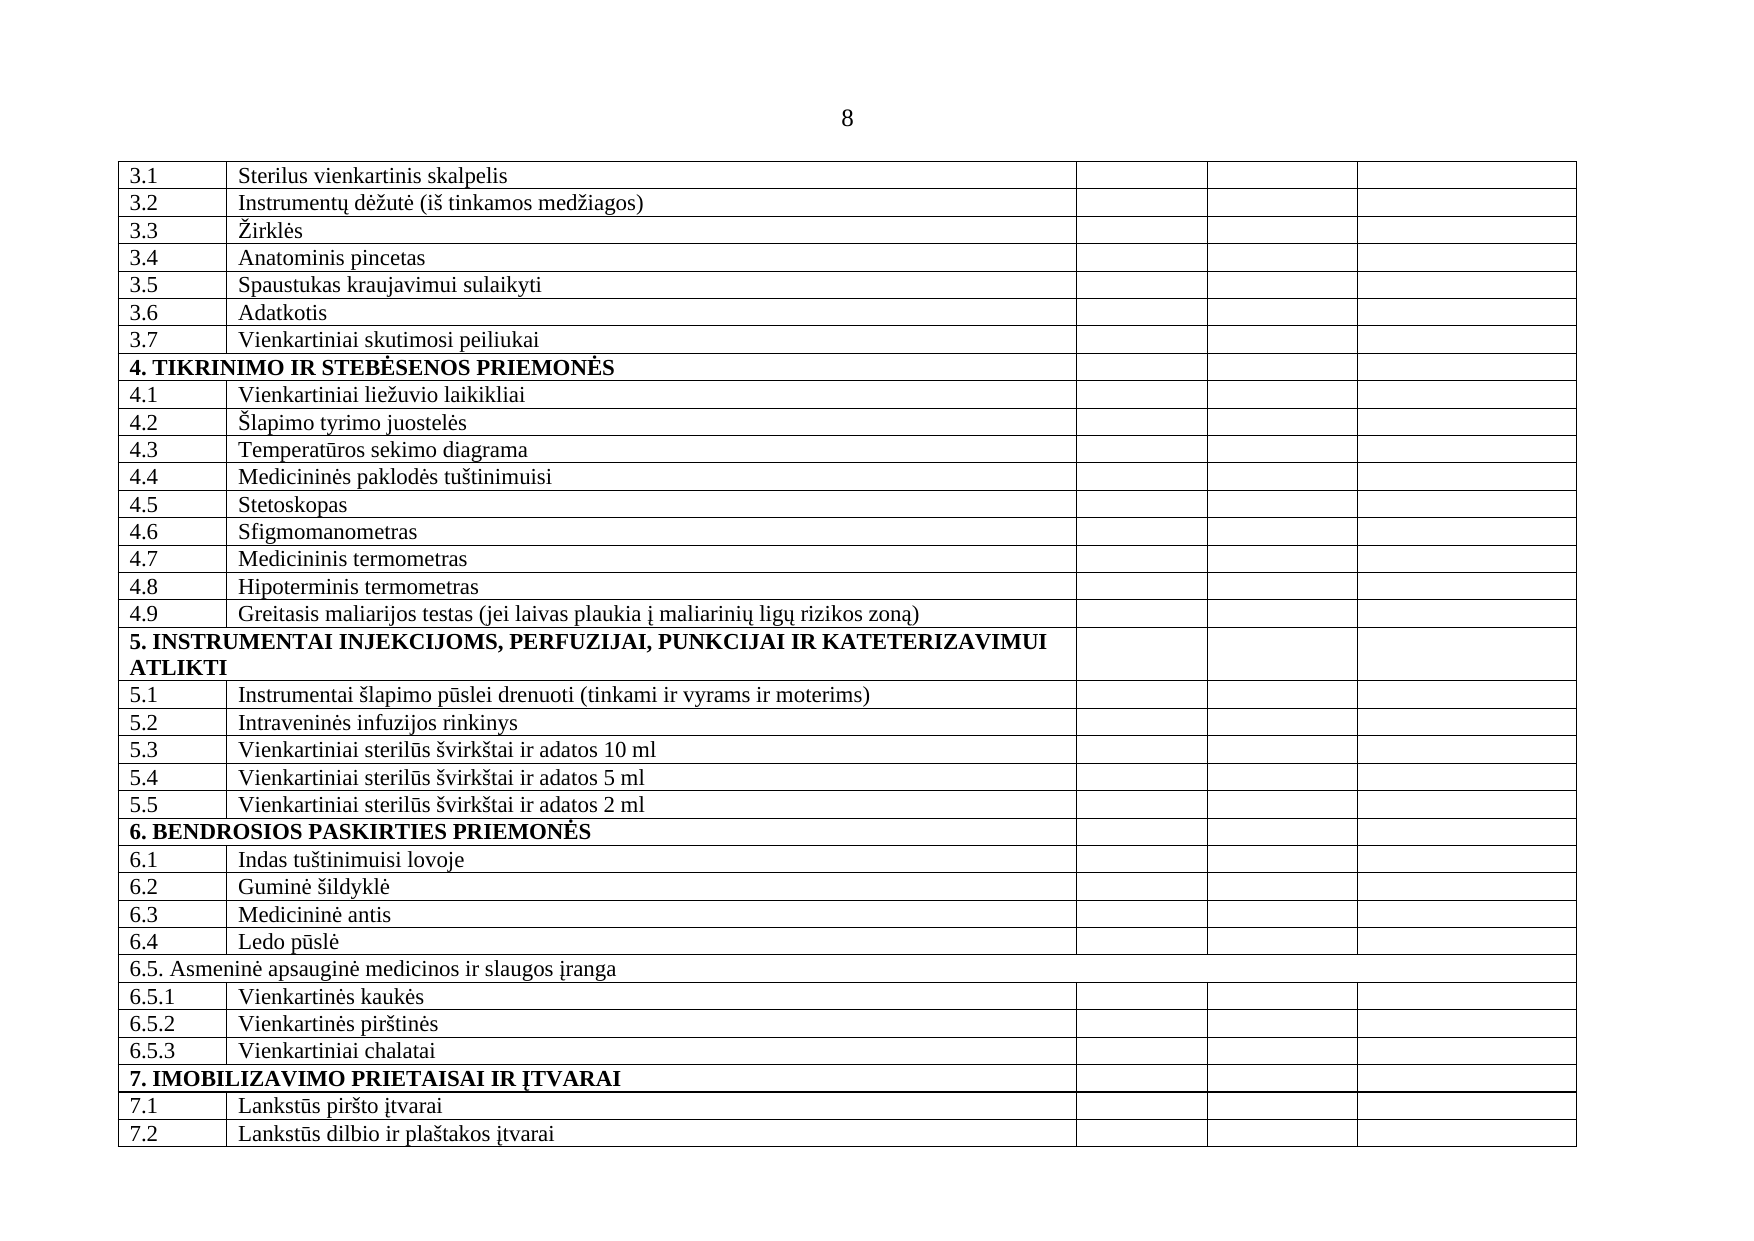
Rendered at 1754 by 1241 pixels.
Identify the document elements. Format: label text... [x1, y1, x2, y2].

table_cell 6.5.1 [119, 983, 226, 1009]
table_cell Intraveninės infuzijos rinkinys [227, 709, 1076, 735]
table_cell [1077, 299, 1207, 325]
table_cell [1077, 244, 1207, 271]
table_cell [1077, 162, 1207, 188]
table_cell Temperatūros sekimo diagrama [227, 436, 1076, 462]
table_cell [1077, 681, 1207, 708]
table_cell 5.1 [119, 681, 226, 708]
table_cell [1077, 1010, 1207, 1037]
table_cell Vienkartinės kaukės [227, 983, 1076, 1009]
table_cell [1358, 436, 1576, 462]
table_cell [1077, 573, 1207, 599]
table_cell [1358, 764, 1576, 790]
table_cell [1077, 491, 1207, 517]
table_cell [1358, 628, 1576, 680]
table_cell [1208, 381, 1357, 407]
table_cell [1358, 518, 1576, 544]
table_cell 7.2 [119, 1120, 226, 1146]
table_cell Vienkartiniai sterilūs švirkštai ir adatos 2 ml [227, 791, 1076, 817]
table_cell [1358, 491, 1576, 517]
table_cell [1208, 819, 1357, 845]
table_cell [1208, 217, 1357, 243]
table_cell [1077, 983, 1207, 1009]
table_cell [1077, 546, 1207, 572]
table_cell [1358, 736, 1576, 763]
table_cell 4.9 [119, 600, 226, 627]
table_cell [1208, 1010, 1357, 1037]
table_cell 4.4 [119, 463, 226, 490]
table_cell [1077, 354, 1207, 380]
table_cell 3.7 [119, 326, 226, 353]
table_cell [1077, 791, 1207, 817]
table_cell [1358, 354, 1576, 380]
table_cell Vienkartiniai skutimosi peiliukai [227, 326, 1076, 353]
table_cell 6. BENDROSIOS PASKIRTIES PRIEMONĖS [119, 819, 1076, 845]
table_cell 4.1 [119, 381, 226, 407]
table_cell [1208, 244, 1357, 271]
table_cell [1358, 326, 1576, 353]
table_cell [1077, 409, 1207, 435]
table_cell [1358, 244, 1576, 271]
table_cell 7. IMOBILIZAVIMO PRIETAISAI IR ĮTVARAI [119, 1065, 1076, 1091]
table_cell Anatominis pincetas [227, 244, 1076, 271]
table_cell [1208, 546, 1357, 572]
table_cell Lankstūs dilbio ir plaštakos įtvarai [227, 1120, 1076, 1146]
table_cell 5.4 [119, 764, 226, 790]
table_cell Sfigmomanometras [227, 518, 1076, 544]
table_cell [1208, 709, 1357, 735]
table_cell [1077, 628, 1207, 680]
table_cell [1208, 326, 1357, 353]
table_cell 6.3 [119, 901, 226, 927]
table_cell Žirklės [227, 217, 1076, 243]
table_cell [1208, 764, 1357, 790]
table_cell [1208, 162, 1357, 188]
table_cell 3.6 [119, 299, 226, 325]
table_cell [1358, 162, 1576, 188]
table_cell [1358, 573, 1576, 599]
table_cell [1208, 1093, 1357, 1119]
table_cell Medicininis termometras [227, 546, 1076, 572]
table_cell [1208, 491, 1357, 517]
table_cell 4.8 [119, 573, 226, 599]
table_cell 4.3 [119, 436, 226, 462]
table_cell [1358, 1120, 1576, 1146]
table_cell [1208, 354, 1357, 380]
table_cell 3.5 [119, 272, 226, 298]
table_cell [1077, 736, 1207, 763]
table_cell [1208, 901, 1357, 927]
table_cell [1358, 409, 1576, 435]
table_cell Sterilus vienkartinis skalpelis [227, 162, 1076, 188]
table_cell [1077, 326, 1207, 353]
table_cell 6.5.2 [119, 1010, 226, 1037]
table_cell [1358, 901, 1576, 927]
table_cell [1077, 189, 1207, 216]
table_cell [1077, 846, 1207, 872]
table_cell Stetoskopas [227, 491, 1076, 517]
table_cell [1077, 901, 1207, 927]
table_cell Instrumentų dėžutė (iš tinkamos medžiagos) [227, 189, 1076, 216]
table_cell [1358, 600, 1576, 627]
table_cell [1077, 217, 1207, 243]
table_cell [1358, 546, 1576, 572]
table_cell [1358, 1010, 1576, 1037]
table_cell [1077, 272, 1207, 298]
table_cell [1077, 764, 1207, 790]
table_cell 5.3 [119, 736, 226, 763]
table_cell [1358, 928, 1576, 954]
table_cell 3.3 [119, 217, 226, 243]
table_cell [1077, 1038, 1207, 1064]
table_cell [1358, 1093, 1576, 1119]
table_cell [1077, 873, 1207, 899]
table_cell 4.2 [119, 409, 226, 435]
table_cell [1208, 409, 1357, 435]
table_cell 6.4 [119, 928, 226, 954]
table_cell [1077, 709, 1207, 735]
table_cell [1077, 1093, 1207, 1119]
table_cell 3.2 [119, 189, 226, 216]
table_cell 4.5 [119, 491, 226, 517]
table_cell [1208, 189, 1357, 216]
table_cell 5. INSTRUMENTAI INJEKCIJOMS, PERFUZIJAI, PUNKCIJAI IR KATETERIZAVIMUI ATLIKTI [119, 628, 1076, 680]
table_cell [1208, 272, 1357, 298]
table_cell [1077, 436, 1207, 462]
table_cell [1358, 709, 1576, 735]
table_cell Spaustukas kraujavimui sulaikyti [227, 272, 1076, 298]
table_cell Vienkartinės pirštinės [227, 1010, 1076, 1037]
table_cell [1208, 736, 1357, 763]
table_cell [1208, 299, 1357, 325]
table_cell [1208, 873, 1357, 899]
table_cell [1208, 846, 1357, 872]
table_cell [1077, 1120, 1207, 1146]
table_cell [1077, 819, 1207, 845]
table_cell Medicininė antis [227, 901, 1076, 927]
table_cell [1208, 791, 1357, 817]
table_cell [1077, 381, 1207, 407]
table_cell 4.7 [119, 546, 226, 572]
table_cell [1358, 681, 1576, 708]
table_cell [1208, 600, 1357, 627]
table_cell [1208, 1065, 1357, 1091]
table_cell [1208, 681, 1357, 708]
table_cell [1208, 1120, 1357, 1146]
table_cell Adatkotis [227, 299, 1076, 325]
table_cell [1208, 928, 1357, 954]
table_cell Šlapimo tyrimo juostelės [227, 409, 1076, 435]
table_cell Lankstūs piršto įtvarai [227, 1093, 1076, 1119]
table_cell 3.4 [119, 244, 226, 271]
table_cell 6.1 [119, 846, 226, 872]
table_cell [1358, 1065, 1576, 1091]
table_cell [1358, 299, 1576, 325]
table_cell Medicininės paklodės tuštinimuisi [227, 463, 1076, 490]
table_cell [1358, 1038, 1576, 1064]
table_cell [1208, 1038, 1357, 1064]
table_cell 6.2 [119, 873, 226, 899]
table_cell Instrumentai šlapimo pūslei drenuoti (tinkami ir vyrams ir moterims) [227, 681, 1076, 708]
table_cell 7.1 [119, 1093, 226, 1119]
table_cell Vienkartiniai liežuvio laikikliai [227, 381, 1076, 407]
table_cell [1358, 189, 1576, 216]
table_cell 4. TIKRINIMO IR STEBĖSENOS PRIEMONĖS [119, 354, 1076, 380]
table_cell 5.5 [119, 791, 226, 817]
table_cell [1077, 518, 1207, 544]
table_cell [1358, 217, 1576, 243]
table_cell [1358, 791, 1576, 817]
table_cell [1358, 381, 1576, 407]
table_cell Hipoterminis termometras [227, 573, 1076, 599]
table_cell [1358, 983, 1576, 1009]
table_cell [1077, 1065, 1207, 1091]
table_cell 6.5.3 [119, 1038, 226, 1064]
table_cell Vienkartiniai sterilūs švirkštai ir adatos 5 ml [227, 764, 1076, 790]
table_cell Ledo pūslė [227, 928, 1076, 954]
table_cell [1358, 846, 1576, 872]
table_cell [1358, 463, 1576, 490]
table_cell [1208, 628, 1357, 680]
table_cell [1077, 928, 1207, 954]
table_cell [1358, 272, 1576, 298]
table_cell Greitasis maliarijos testas (jei laivas plaukia į maliarinių ligų rizikos zoną) [227, 600, 1076, 627]
table_cell [1358, 819, 1576, 845]
table_cell 5.2 [119, 709, 226, 735]
table_cell Guminė šildyklė [227, 873, 1076, 899]
table_cell [1358, 873, 1576, 899]
table_cell [1208, 436, 1357, 462]
table_cell [1077, 600, 1207, 627]
table_cell 4.6 [119, 518, 226, 544]
table_cell [1077, 463, 1207, 490]
table_cell 3.1 [119, 162, 226, 188]
table_cell [1208, 983, 1357, 1009]
table_cell 6.5. Asmeninė apsauginė medicinos ir slaugos įranga [119, 955, 1576, 982]
table_cell [1208, 463, 1357, 490]
table_cell Vienkartiniai chalatai [227, 1038, 1076, 1064]
table_cell [1208, 518, 1357, 544]
table_cell [1208, 573, 1357, 599]
table_cell Indas tuštinimuisi lovoje [227, 846, 1076, 872]
table_cell Vienkartiniai sterilūs švirkštai ir adatos 10 ml [227, 736, 1076, 763]
